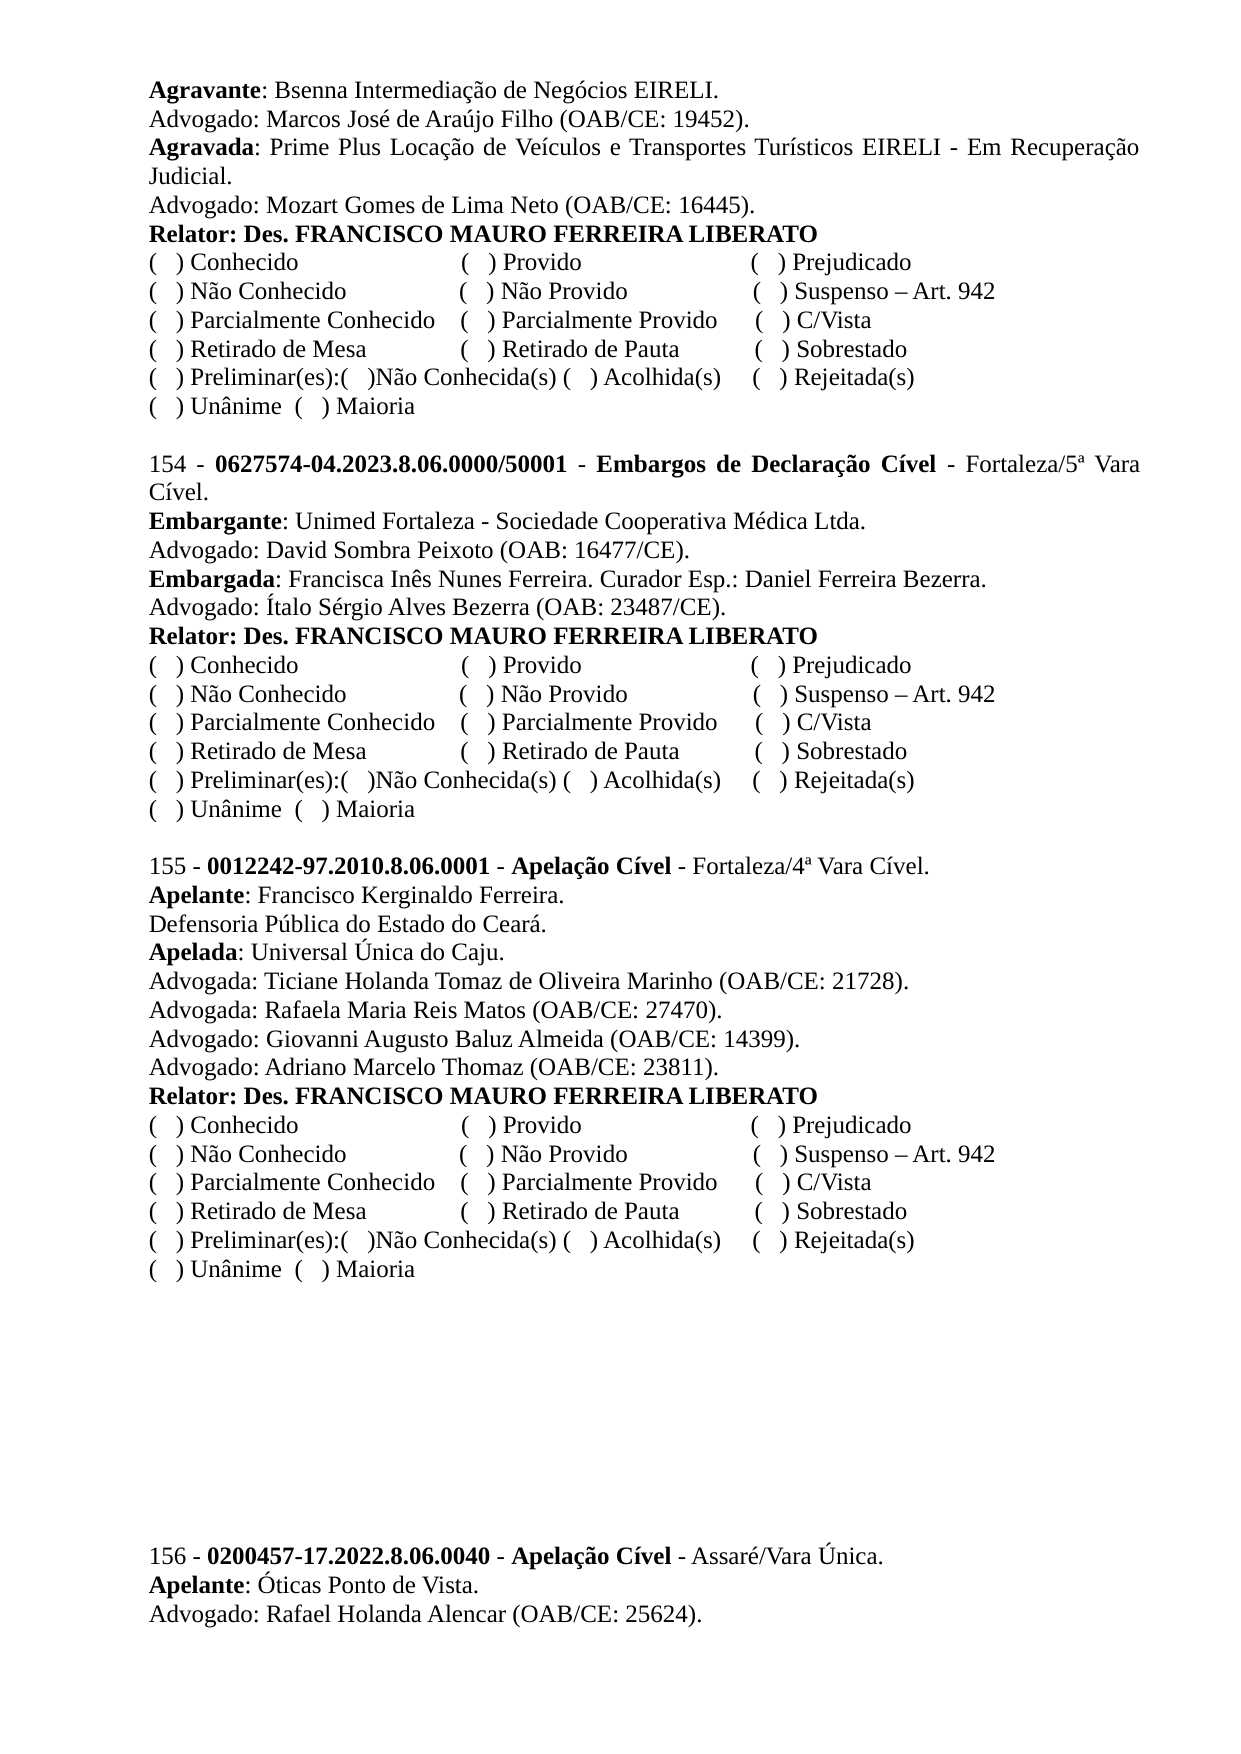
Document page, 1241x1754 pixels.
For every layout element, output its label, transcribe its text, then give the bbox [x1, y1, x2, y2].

text ( ) Não Conhecido ( ) Não Provido ( ) Suspenso – Art. 942 [148, 1139, 1158, 1167]
text ( ) Não Conhecido ( ) Não Provido ( ) Suspenso – Art. 942 [148, 679, 1158, 707]
text ( ) Parcialmente Conhecido ( ) Parcialmente Provido ( ) C/Vista [148, 305, 1158, 334]
text Apelante: Francisco Kerginaldo Ferreira. [148, 880, 1141, 909]
text Advogado: Ítalo Sérgio Alves Bezerra (OAB: 23487/CE). [148, 592, 1141, 621]
text Apelante: Óticas Ponto de Vista. [148, 1570, 1141, 1599]
text ( ) Parcialmente Conhecido ( ) Parcialmente Provido ( ) C/Vista [148, 1167, 1158, 1196]
text ( ) Conhecido ( ) Provido ( ) Prejudicado [148, 650, 1141, 679]
text Embargante: Unimed Fortaleza - Sociedade Cooperativa Médica Ltda. [148, 506, 1141, 535]
text Agravada: Prime Plus Locação de Veículos e Transportes Turísticos EIRELI - Em Recuperação Judicial. [148, 132, 1141, 190]
text ( ) Conhecido ( ) Provido ( ) Prejudicado [148, 247, 1141, 276]
text ( ) Retirado de Mesa ( ) Retirado de Pauta ( ) Sobrestado [148, 334, 1158, 362]
text Agravante: Bsenna Intermediação de Negócios EIRELI. [148, 75, 1141, 104]
text Advogado: Adriano Marcelo Thomaz (OAB/CE: 23811). [148, 1052, 1141, 1081]
text Defensoria Pública do Estado do Ceará. [148, 909, 1141, 937]
text Relator: Des. FRANCISCO MAURO FERREIRA LIBERATO [148, 621, 1141, 650]
text Advogada: Ticiane Holanda Tomaz de Oliveira Marinho (OAB/CE: 21728). [148, 966, 1141, 995]
text ( ) Conhecido ( ) Provido ( ) Prejudicado [148, 1110, 1141, 1139]
text ( ) Retirado de Mesa ( ) Retirado de Pauta ( ) Sobrestado [148, 1196, 1158, 1225]
text 154 - 0627574-04.2023.8.06.0000/50001 - Embargos de Declaração Cível - Fortaleza/5ª Vara Cível. [148, 449, 1141, 506]
text ( ) Unânime ( ) Maioria [148, 794, 1158, 822]
text ( ) Preliminar(es):( )Não Conhecida(s) ( ) Acolhida(s) ( ) Rejeitada(s) [148, 765, 1158, 794]
text Advogado: Marcos José de Araújo Filho (OAB/CE: 19452). [148, 104, 1141, 132]
text Advogado: Mozart Gomes de Lima Neto (OAB/CE: 16445). [148, 190, 1141, 219]
text Advogada: Rafaela Maria Reis Matos (OAB/CE: 27470). [148, 995, 1141, 1024]
text Relator: Des. FRANCISCO MAURO FERREIRA LIBERATO [148, 1081, 1141, 1110]
text Advogado: Giovanni Augusto Baluz Almeida (OAB/CE: 14399). [148, 1024, 1141, 1052]
text Advogado: Rafael Holanda Alencar (OAB/CE: 25624). [148, 1599, 1141, 1627]
text Advogado: David Sombra Peixoto (OAB: 16477/CE). [148, 535, 1141, 564]
text 155 - 0012242-97.2010.8.06.0001 - Apelação Cível - Fortaleza/4ª Vara Cível. [148, 851, 1141, 880]
text ( ) Unânime ( ) Maioria [148, 391, 1158, 420]
text ( ) Unânime ( ) Maioria [148, 1254, 1158, 1282]
text ( ) Preliminar(es):( )Não Conhecida(s) ( ) Acolhida(s) ( ) Rejeitada(s) [148, 362, 1158, 391]
text Embargada: Francisca Inês Nunes Ferreira. Curador Esp.: Daniel Ferreira Bezerra. [148, 564, 1141, 592]
text Apelada: Universal Única do Caju. [148, 937, 1141, 966]
text ( ) Não Conhecido ( ) Não Provido ( ) Suspenso – Art. 942 [148, 276, 1158, 305]
text Relator: Des. FRANCISCO MAURO FERREIRA LIBERATO [148, 219, 1141, 247]
text ( ) Retirado de Mesa ( ) Retirado de Pauta ( ) Sobrestado [148, 736, 1158, 765]
text 156 - 0200457-17.2022.8.06.0040 - Apelação Cível - Assaré/Vara Única. [148, 1541, 1141, 1570]
text ( ) Parcialmente Conhecido ( ) Parcialmente Provido ( ) C/Vista [148, 707, 1158, 736]
text ( ) Preliminar(es):( )Não Conhecida(s) ( ) Acolhida(s) ( ) Rejeitada(s) [148, 1225, 1158, 1254]
